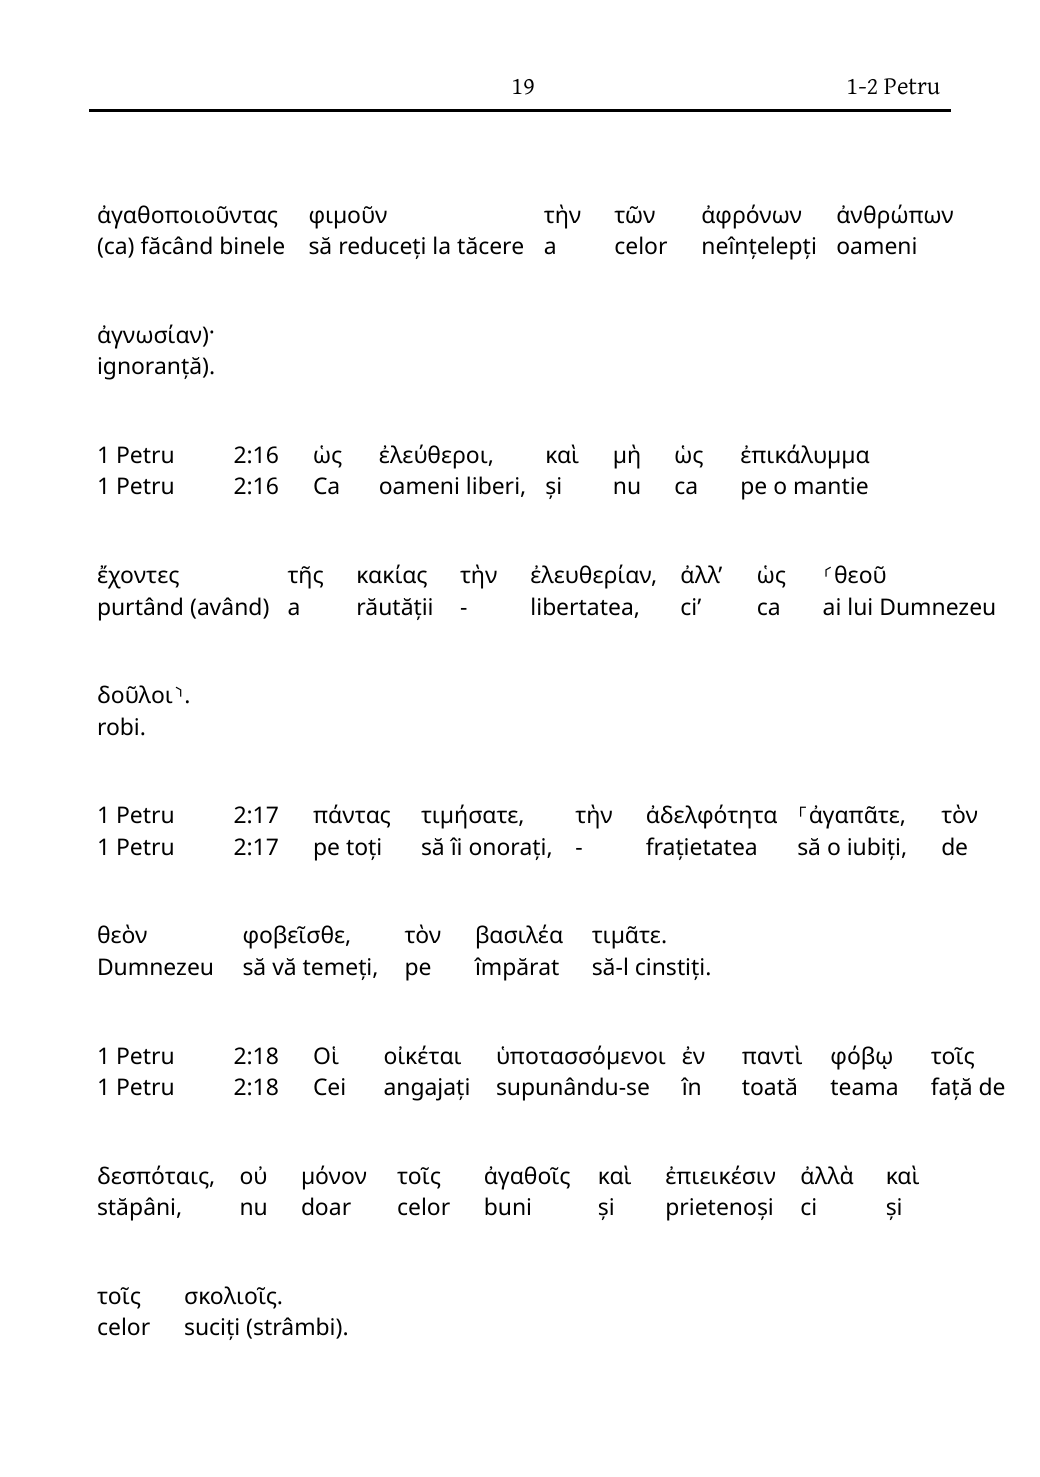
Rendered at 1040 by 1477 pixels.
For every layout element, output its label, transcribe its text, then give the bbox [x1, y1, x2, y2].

table_header [352, 528, 456, 559]
table_header [417, 768, 571, 799]
table_cell φιμοῦν [304, 199, 539, 230]
table_header [93, 1008, 229, 1039]
table_cell καὶ [541, 439, 608, 470]
table_header [93, 408, 229, 439]
table_cell în [678, 1071, 737, 1102]
table_cell și [881, 1191, 949, 1222]
table_header [456, 528, 526, 559]
table_cell de [937, 831, 1007, 862]
table_cell ἐπιεικέσιν [661, 1160, 796, 1191]
table_header [375, 408, 541, 439]
table_header [641, 768, 793, 799]
table_header [926, 1008, 1031, 1039]
table_cell 2:18 [229, 1071, 309, 1102]
table_cell 1 Petru [93, 470, 229, 502]
table_header [526, 528, 676, 559]
table_header [93, 288, 237, 319]
table_header [541, 408, 608, 439]
table_cell βασιλέα [471, 920, 587, 951]
table_cell ὡς [670, 439, 736, 470]
table_cell οὐ [235, 1160, 297, 1191]
table_cell ἀδελφότητα [641, 799, 793, 831]
table_cell τὴν [540, 199, 610, 230]
table_cell ci’ [676, 590, 752, 622]
table_cell θεὸν [93, 920, 238, 951]
table_cell ἀνθρώπων [832, 199, 980, 230]
table_cell φόβῳ [826, 1040, 926, 1071]
table_cell să vă temeți, [238, 951, 400, 982]
table_cell - [456, 590, 526, 622]
table_cell ἐλευθερίαν, [526, 559, 676, 590]
table_cell buni [480, 1191, 593, 1222]
table_cell 2:18 [229, 1040, 309, 1071]
table_header [283, 528, 352, 559]
table_header [309, 768, 417, 799]
table_header [309, 408, 374, 439]
table_cell ca [670, 470, 736, 502]
table_header [881, 1129, 949, 1160]
table_header [93, 648, 216, 679]
table_cell 1 Petru [93, 1071, 229, 1102]
table_cell nu [609, 470, 670, 502]
table_header [180, 1249, 369, 1280]
table_cell a [283, 590, 352, 622]
table_header [609, 408, 670, 439]
table_header [400, 888, 471, 919]
table_cell τοῖς [393, 1160, 479, 1191]
table_header [697, 168, 832, 199]
table_header [738, 1008, 826, 1039]
table_cell 1 Petru [93, 1040, 229, 1071]
table_cell κακίας [352, 559, 456, 590]
table_header [610, 168, 697, 199]
table_cell ἔχοντες [93, 559, 283, 590]
table_cell καὶ [594, 1160, 661, 1191]
table_header [937, 768, 1007, 799]
table_cell supunându-se [492, 1071, 677, 1102]
table_cell ⸂θεοῦ [818, 559, 1013, 590]
table_cell Cei [309, 1071, 379, 1102]
table_cell φοβεῖσθε, [238, 920, 400, 951]
table_cell ἀλλὰ [796, 1160, 881, 1191]
table_cell ἀγαθοποιοῦντας [93, 199, 304, 230]
table_cell teama [826, 1071, 926, 1102]
table_cell 2:16 [229, 439, 309, 470]
table_cell τὸν [937, 799, 1007, 831]
table_cell ignoranță). [93, 350, 237, 381]
table_header [793, 768, 937, 799]
table_cell Ca [309, 470, 374, 502]
table_cell μόνον [297, 1160, 393, 1191]
table_cell τοῖς [93, 1280, 180, 1311]
table_header [93, 888, 238, 919]
table_cell τοῖς [926, 1040, 1031, 1071]
table_cell să îi onorați, [417, 831, 571, 862]
table_cell δεσπόταις, [93, 1160, 235, 1191]
table_cell τὸν [400, 920, 471, 951]
table_header [471, 888, 587, 919]
table_header [229, 1008, 309, 1039]
table_cell față de [926, 1071, 1031, 1102]
table_cell ἀλλ’ [676, 559, 752, 590]
table_header [832, 168, 980, 199]
table_cell suciți (strâmbi). [180, 1311, 369, 1342]
table_cell τὴν [456, 559, 526, 590]
table_cell Dumnezeu [93, 951, 238, 982]
table_cell pe o mantie [736, 470, 889, 502]
table_cell 2:17 [229, 799, 309, 831]
table_cell οἰκέται [379, 1040, 492, 1071]
table_cell pe [400, 951, 471, 982]
table_cell ἀγνωσίαν)· [93, 319, 237, 350]
table_header [93, 1129, 235, 1160]
table_header [238, 888, 400, 919]
table_cell și [541, 470, 608, 502]
table_cell robi. [93, 711, 216, 742]
table_header [678, 1008, 737, 1039]
table_cell δοῦλοι⸃. [93, 679, 216, 711]
table_cell τῆς [283, 559, 352, 590]
table_cell τιμήσατε, [417, 799, 571, 831]
table_header [93, 528, 283, 559]
table_cell τῶν [610, 199, 697, 230]
table_cell 2:17 [229, 831, 309, 862]
table_cell ⸀ἀγαπᾶτε, [793, 799, 937, 831]
table_cell împărat [471, 951, 587, 982]
table_cell τιμᾶτε. [588, 920, 734, 951]
table_cell celor [393, 1191, 479, 1222]
table_cell și [594, 1191, 661, 1222]
table_cell răutății [352, 590, 456, 622]
table_cell oameni liberi, [375, 470, 541, 502]
table_cell pe toți [309, 831, 417, 862]
table_cell μὴ [609, 439, 670, 470]
table_cell 1 Petru [93, 439, 229, 470]
table_header [480, 1129, 593, 1160]
table_cell ὡς [309, 439, 374, 470]
table_header [297, 1129, 393, 1160]
table_cell ὑποτασσόμενοι [492, 1040, 677, 1071]
table_header [492, 1008, 677, 1039]
table_cell oameni [832, 230, 980, 261]
table_cell nu [235, 1191, 297, 1222]
table_header [229, 408, 309, 439]
table_header [393, 1129, 479, 1160]
table_cell 1 Petru [93, 799, 229, 831]
table_cell toată [738, 1071, 826, 1102]
table_cell ca [753, 590, 818, 622]
table_cell ἐν [678, 1040, 737, 1071]
table_cell τὴν [571, 799, 641, 831]
table_cell - [571, 831, 641, 862]
table_header [594, 1129, 661, 1160]
table_cell celor [610, 230, 697, 261]
table_cell libertatea, [526, 590, 676, 622]
table_header [796, 1129, 881, 1160]
table_cell ci [796, 1191, 881, 1222]
table_cell σκολιοῖς. [180, 1280, 369, 1311]
table_cell ἀφρόνων [697, 199, 832, 230]
table_cell a [540, 230, 610, 261]
table_header [588, 888, 734, 919]
table_cell 1 Petru [93, 831, 229, 862]
table_cell purtând (având) [93, 590, 283, 622]
table_header [571, 768, 641, 799]
table_cell ai lui Dumnezeu [818, 590, 1013, 622]
table_header [753, 528, 818, 559]
table_header [229, 768, 309, 799]
table_header [93, 168, 304, 199]
table_cell ἐλεύθεροι, [375, 439, 541, 470]
table_cell angajați [379, 1071, 492, 1102]
table_cell frațietatea [641, 831, 793, 862]
table_cell 2:16 [229, 470, 309, 502]
table_cell ἐπικάλυμμα [736, 439, 889, 470]
table_header [818, 528, 1013, 559]
table_cell să o iubiți, [793, 831, 937, 862]
table_cell neînțelepți [697, 230, 832, 261]
table_header [670, 408, 736, 439]
table_cell să-l cinstiți. [588, 951, 734, 982]
table_header [676, 528, 752, 559]
table_cell παντὶ [738, 1040, 826, 1071]
table_cell prietenoși [661, 1191, 796, 1222]
table_cell stăpâni, [93, 1191, 235, 1222]
table_cell ὡς [753, 559, 818, 590]
table_cell (ca) făcând binele [93, 230, 304, 261]
table_header [379, 1008, 492, 1039]
table_cell doar [297, 1191, 393, 1222]
table_header [235, 1129, 297, 1160]
table_cell πάντας [309, 799, 417, 831]
table_header [661, 1129, 796, 1160]
table_cell καὶ [881, 1160, 949, 1191]
table_cell celor [93, 1311, 180, 1342]
table_header [304, 168, 539, 199]
table_header [826, 1008, 926, 1039]
table_cell ἀγαθοῖς [480, 1160, 593, 1191]
table_header [93, 1249, 180, 1280]
table_header [540, 168, 610, 199]
table_header [736, 408, 889, 439]
table_cell să reduceți la tăcere [304, 230, 539, 261]
table_header [309, 1008, 379, 1039]
table_header [93, 768, 229, 799]
table_cell Οἱ [309, 1040, 379, 1071]
